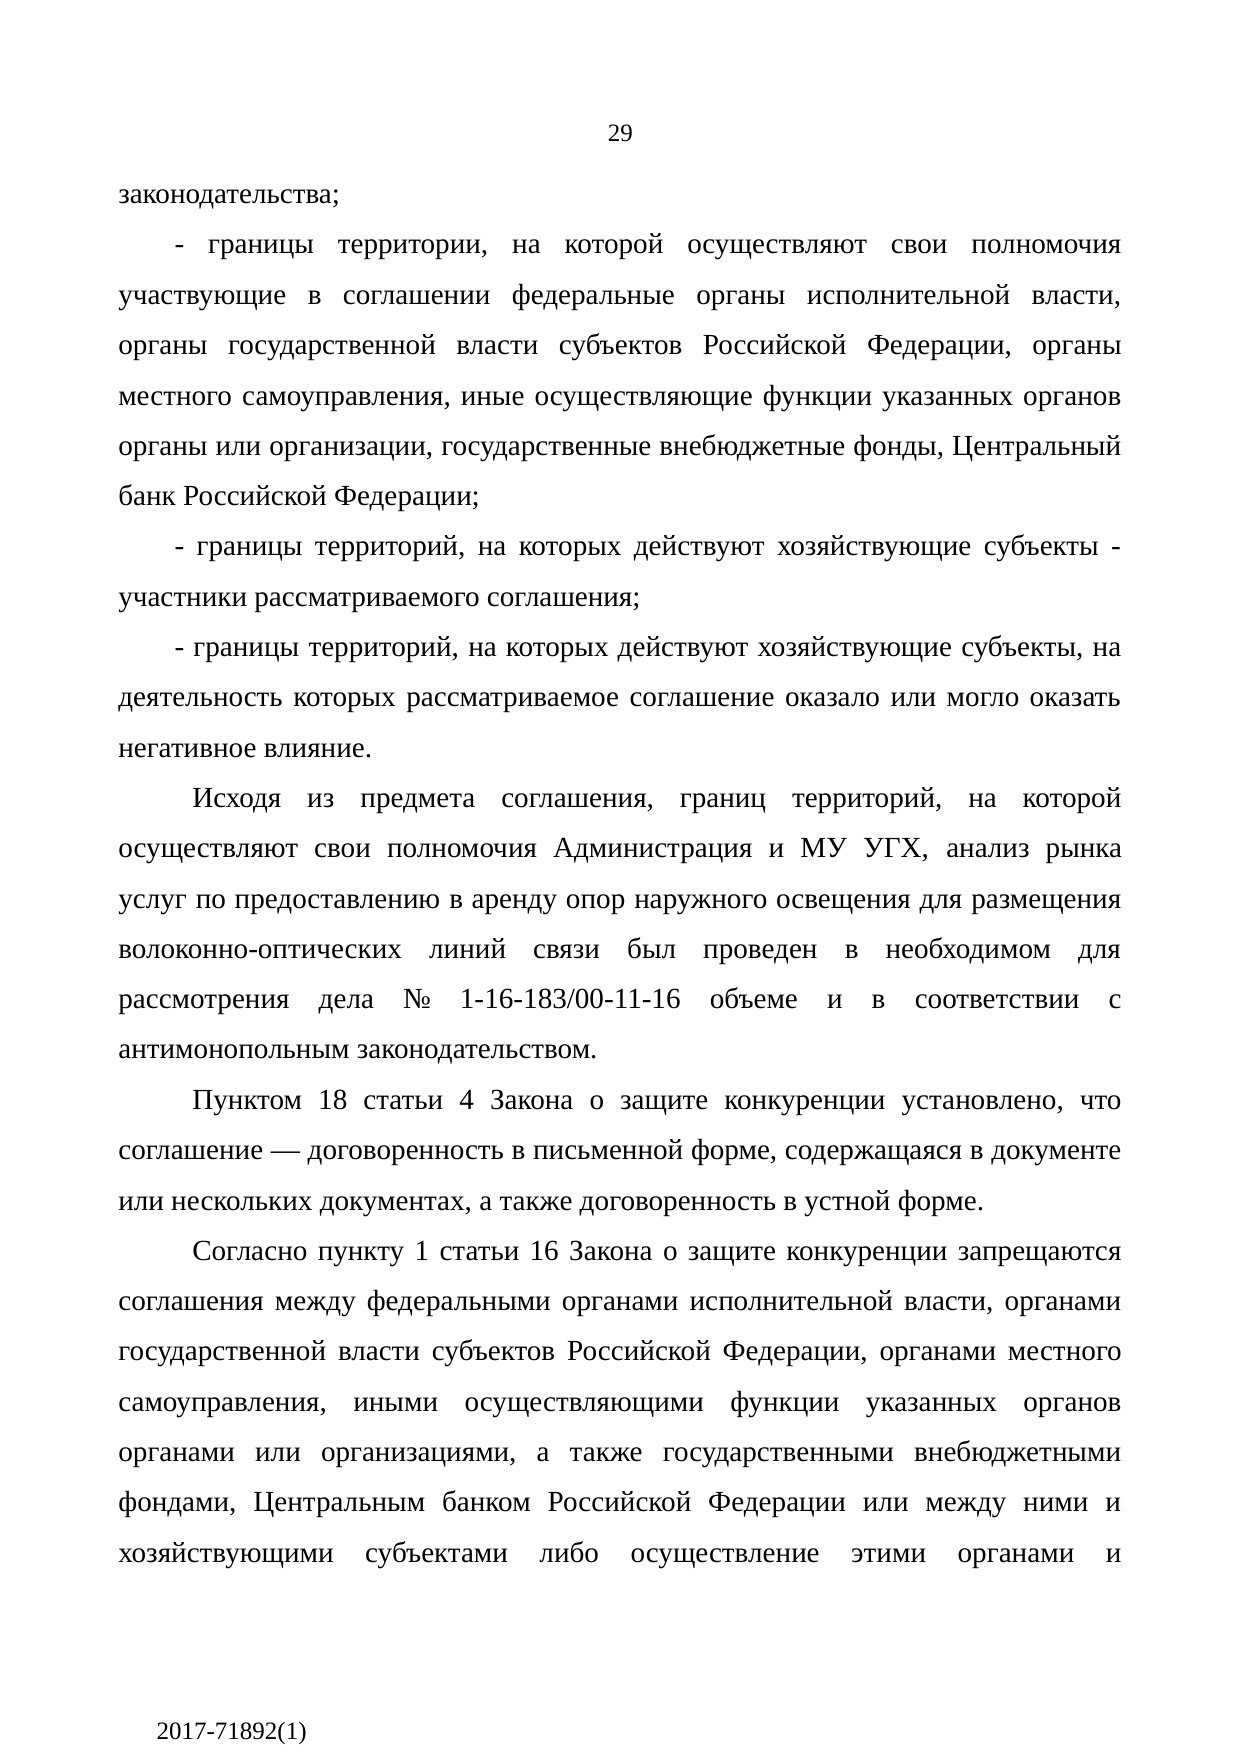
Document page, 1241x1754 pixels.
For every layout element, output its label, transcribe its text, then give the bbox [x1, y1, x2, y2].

text - границы территорий, на которых действуют хозяйствующие субъекты, на деятельность которых рассматриваемое соглашение оказало или могло оказать негативное влияние. [118, 629, 1122, 763]
text Пунктом 18 статьи 4 Закона о защите конкуренции установлено, что соглашение — договоренность в письменной форме, содержащаяся в документе или нескольких документах, а также договоренность в устной форме. [118, 1082, 1122, 1216]
text Исходя из предмета соглашения, границ территорий, на которой осуществляют свои полномочия Администрация и МУ УГХ, анализ рынка услуг по предоставлению в аренду опор наружного освещения для размещения волоконно-оптических линий связи был проведен в необходимом для рассмотрения дела № 1-16-183/00-11-16 объеме и в соответствии с антимонопольным законодательством. [118, 780, 1122, 1065]
text Согласно пункту 1 статьи 16 Закона о защите конкуренции запрещаются соглашения между федеральными органами исполнительной власти, органами государственной власти субъектов Российской Федерации, органами местного самоуправления, иными осуществляющими функции указанных органов органами или организациями, а также государственными внебюджетными фондами, Центральным банком Российской Федерации или между ними и хозяйствующими субъектами либо осуществление этими органами и [118, 1233, 1122, 1568]
text законодательства; [118, 176, 1122, 210]
text - границы территории, на которой осуществляют свои полномочия участвующие в соглашении федеральные органы исполнительной власти, органы государственной власти субъектов Российской Федерации, органы местного самоуправления, иные осуществляющие функции указанных органов органы или организации, государственные внебюджетные фонды, Центральный банк Российской Федерации; [118, 227, 1122, 512]
text - границы территорий, на которых действуют хозяйствующие субъекты - участники рассматриваемого соглашения; [118, 528, 1122, 612]
